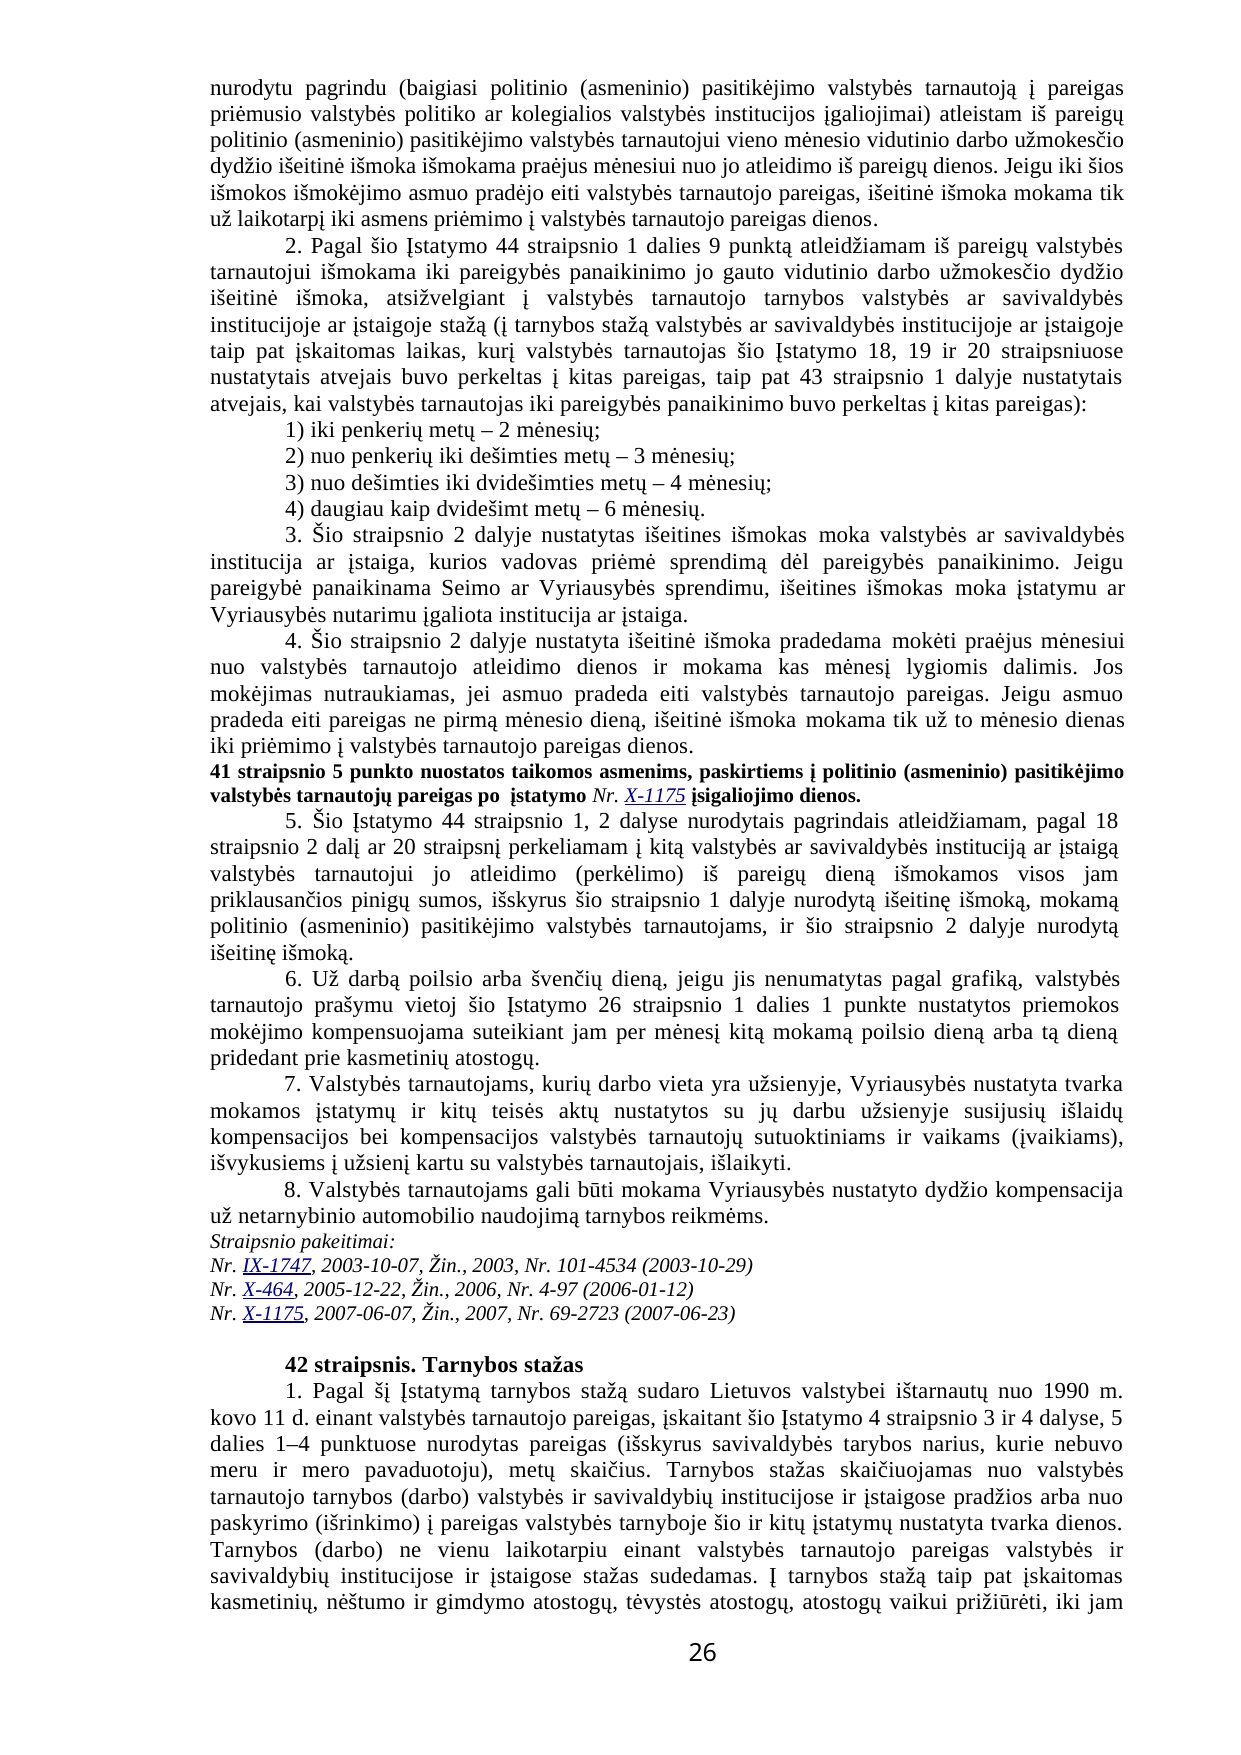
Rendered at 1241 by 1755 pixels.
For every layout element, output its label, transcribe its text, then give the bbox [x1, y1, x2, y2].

text nurodytu pagrindu (baigiasi politinio (asmeninio) pasitikėjimo valstybės tarnautoją į pareigas priėmusio valstybės politiko ar kolegialios valstybės institucijos įgaliojimai) atleistam iš pareigų politinio (asmeninio) pasitikėjimo valstybės tarnautojui vieno mėnesio vidutinio darbo užmokesčio dydžio išeitinė išmoka išmokama praėjus mėnesiui nuo jo atleidimo iš pareigų dienos. Jeigu iki šios išmokos išmokėjimo asmuo pradėjo eiti valstybės tarnautojo pareigas, išeitinė išmoka mokama tik už laikotarpį iki asmens priėmimo į valstybės tarnautojo pareigas dienos. [210, 73, 1126, 232]
text Nr. IX-1747, 2003-10-07, Žin., 2003, Nr. 101-4534 (2003-10-29) [210, 1253, 1120, 1277]
text 5. Šio Įstatymo 44 straipsnio 1, 2 dalyse nurodytais pagrindais atleidžiamam, pagal 18 straipsnio 2 dalį ar 20 straipsnį perkeliamam į kitą valstybės ar savivaldybės instituciją ar įstaigą valstybės tarnautojui jo atleidimo (perkėlimo) iš pareigų dieną išmokamos visos jam priklausančios pinigų sumos, išskyrus šio straipsnio 1 dalyje nurodytą išeitinę išmoką, mokamą politinio (asmeninio) pasitikėjimo valstybės tarnautojams, ir šio straipsnio 2 dalyje nurodytą išeitinę išmoką. [210, 807, 1120, 965]
text Straipsnio pakeitimai: [210, 1228, 1126, 1253]
text 8. Valstybės tarnautojams gali būti mokama Vyriausybės nustatyto dydžio kompensacija už netarnybinio automobilio naudojimą tarnybos reikmėms. [210, 1176, 1126, 1228]
text 3) nuo dešimties iki dvidešimties metų – 4 mėnesių; [210, 469, 1126, 495]
text 1. Pagal šį Įstatymą tarnybos stažą sudaro Lietuvos valstybei ištarnautų nuo 1990 m. kovo 11 d. einant valstybės tarnautojo pareigas, įskaitant šio Įstatymo 4 straipsnio 3 ir 4 dalyse, 5 dalies 1–4 punktuose nurodytas pareigas (išskyrus savivaldybės tarybos narius, kurie nebuvo meru ir mero pavaduotoju), metų skaičius. Tarnybos stažas skaičiuojamas nuo valstybės tarnautojo tarnybos (darbo) valstybės ir savivaldybių institucijose ir įstaigose pradžios arba nuo paskyrimo (išrinkimo) į pareigas valstybės tarnyboje šio ir kitų įstatymų nustatyta tvarka dienos. Tarnybos (darbo) ne vienu laikotarpiu einant valstybės tarnautojo pareigas valstybės ir savivaldybių institucijose ir įstaigose stažas sudedamas. Į tarnybos stažą taip pat įskaitomas kasmetinių, nėštumo ir gimdymo atostogų, tėvystės atostogų, atostogų vaikui prižiūrėti, iki jam [210, 1377, 1126, 1615]
text Nr. X-464, 2005-12-22, Žin., 2006, Nr. 4-97 (2006-01-12) [210, 1277, 1120, 1301]
text 1) iki penkerių metų – 2 mėnesių; [210, 416, 1126, 442]
text Nr. X-1175, 2007-06-07, Žin., 2007, Nr. 69-2723 (2007-06-23) [210, 1301, 1120, 1325]
text 3. Šio straipsnio 2 dalyje nustatytas išeitines išmokas moka valstybės ar savivaldybės institucija ar įstaiga, kurios vadovas priėmė sprendimą dėl pareigybės panaikinimo. Jeigu pareigybė panaikinama Seimo ar Vyriausybės sprendimu, išeitines išmokas moka įstatymu ar Vyriausybės nutarimu įgaliota institucija ar įstaiga. [210, 522, 1126, 627]
text 2) nuo penkerių iki dešimties metų – 3 mėnesių; [210, 442, 1126, 469]
text 4. Šio straipsnio 2 dalyje nustatyta išeitinė išmoka pradedama mokėti praėjus mėnesiui nuo valstybės tarnautojo atleidimo dienos ir mokama kas mėnesį lygiomis dalimis. Jos mokėjimas nutraukiamas, jei asmuo pradeda eiti valstybės tarnautojo pareigas. Jeigu asmuo pradeda eiti pareigas ne pirmą mėnesio dieną, išeitinė išmoka mokama tik už to mėnesio dienas iki priėmimo į valstybės tarnautojo pareigas dienos. [210, 627, 1126, 759]
text 6. Už darbą poilsio arba švenčių dieną, jeigu jis nenumatytas pagal grafiką, valstybės tarnautojo prašymu vietoj šio Įstatymo 26 straipsnio 1 dalies 1 punkte nustatytos priemokos mokėjimo kompensuojama suteikiant jam per mėnesį kitą mokamą poilsio dieną arba tą dieną pridedant prie kasmetinių atostogų. [210, 965, 1120, 1070]
text 4) daugiau kaip dvidešimt metų – 6 mėnesių. [210, 495, 1126, 522]
text 7. Valstybės tarnautojams, kurių darbo vieta yra užsienyje, Vyriausybės nustatyta tvarka mokamos įstatymų ir kitų teisės aktų nustatytos su jų darbu užsienyje susijusių išlaidų kompensacijos bei kompensacijos valstybės tarnautojų sutuoktiniams ir vaikams (įvaikiams), išvykusiems į užsienį kartu su valstybės tarnautojais, išlaikyti. [210, 1070, 1126, 1176]
text 41 straipsnio 5 punkto nuostatos taikomos asmenims, paskirtiems į politinio (asmeninio) pasitikėjimo valstybės tarnautojų pareigas po įstatymo Nr. X-1175 įsigaliojimo dienos. [210, 759, 1126, 807]
text 42 straipsnis. Tarnybos stažas [210, 1351, 1126, 1377]
text 2. Pagal šio Įstatymo 44 straipsnio 1 dalies 9 punktą atleidžiamam iš pareigų valstybės tarnautojui išmokama iki pareigybės panaikinimo jo gauto vidutinio darbo užmokesčio dydžio išeitinė išmoka, atsižvelgiant į valstybės tarnautojo tarnybos valstybės ar savivaldybės institucijoje ar įstaigoje stažą (į tarnybos stažą valstybės ar savivaldybės institucijoje ar įstaigoje taip pat įskaitomas laikas, kurį valstybės tarnautojas šio Įstatymo 18, 19 ir 20 straipsniuose nustatytais atvejais buvo perkeltas į kitas pareigas, taip pat 43 straipsnio 1 dalyje nustatytais atvejais, kai valstybės tarnautojas iki pareigybės panaikinimo buvo perkeltas į kitas pareigas): [210, 232, 1126, 416]
